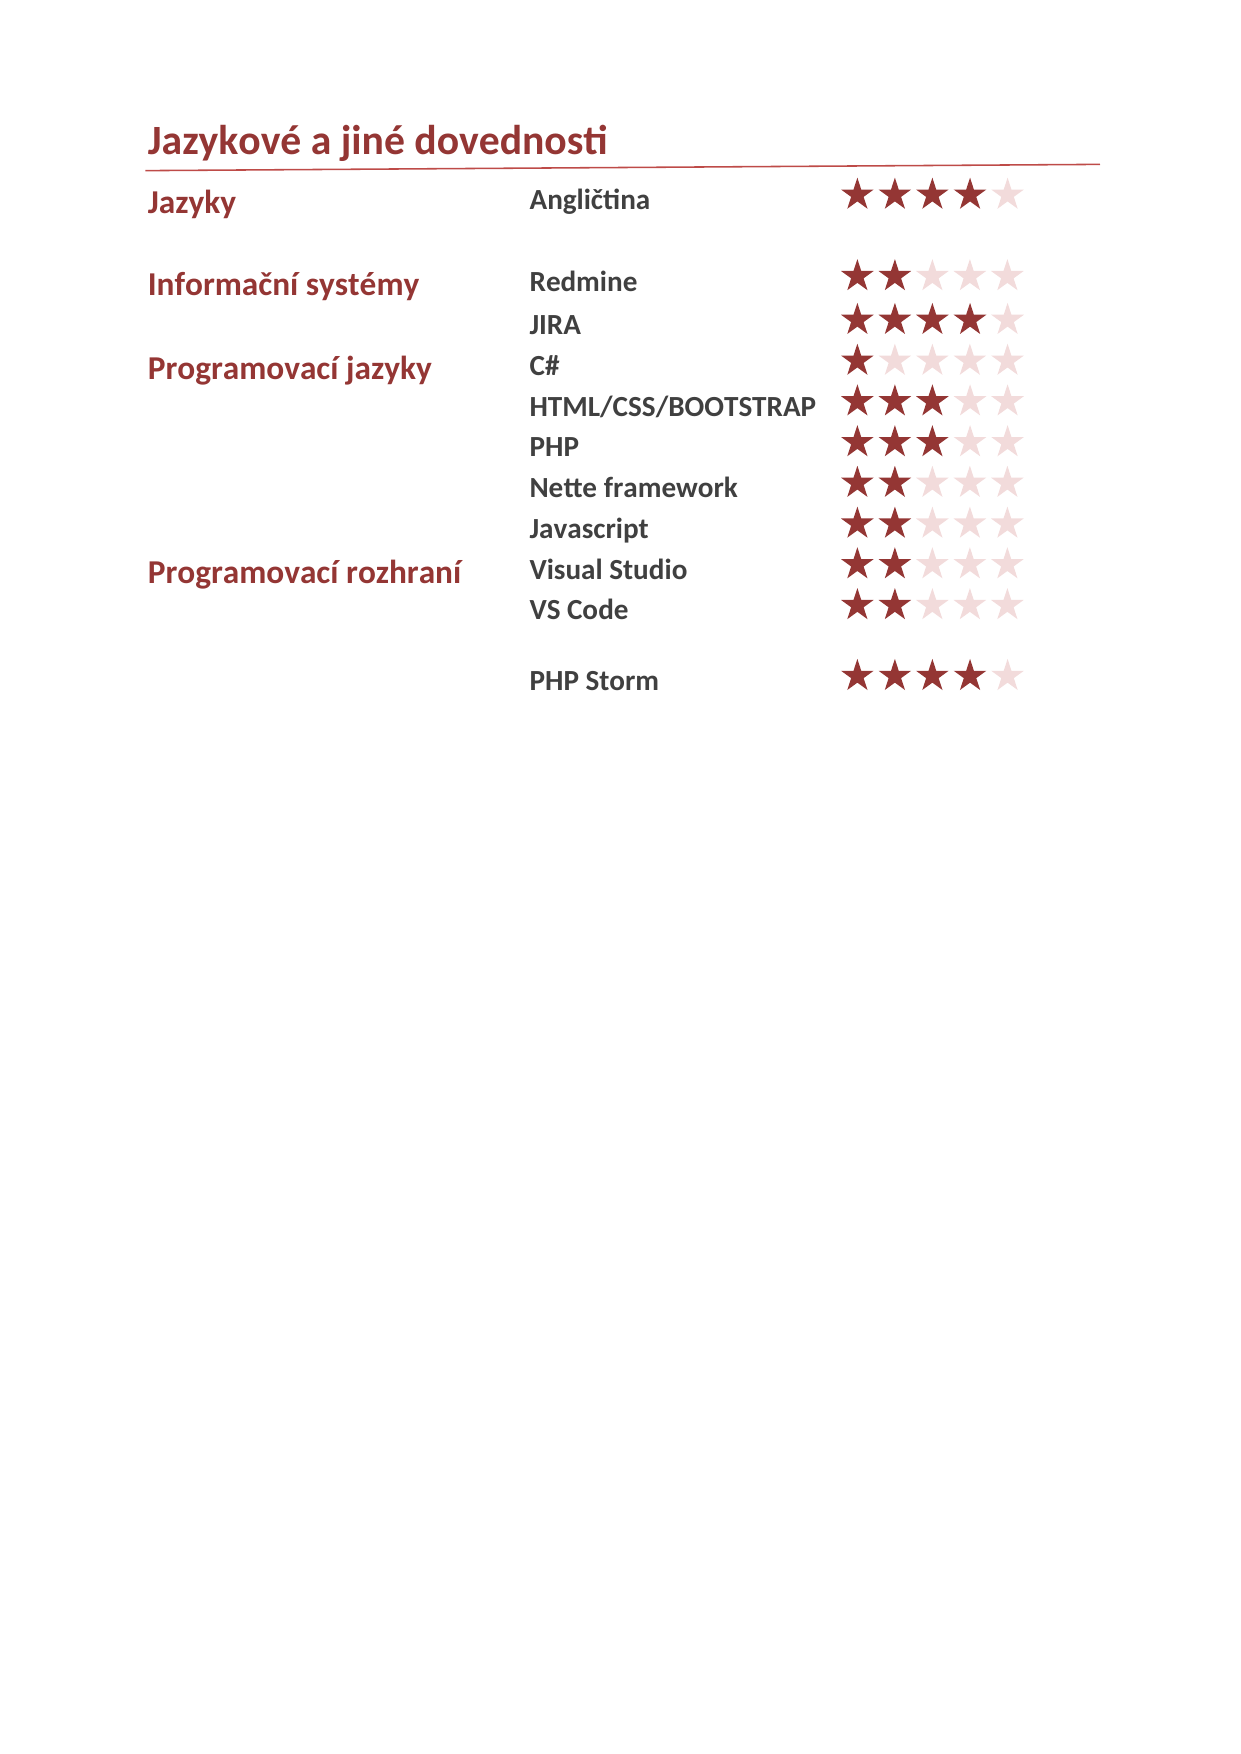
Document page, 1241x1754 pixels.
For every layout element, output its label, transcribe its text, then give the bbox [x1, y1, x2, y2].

table_cell [136, 388, 518, 428]
table_cell  [828, 388, 1122, 428]
table_cell  [828, 263, 1122, 306]
table_cell  [828, 306, 1122, 347]
table_cell [136, 429, 518, 469]
table_cell Nette framework [518, 469, 827, 510]
table_cell Javascript [518, 510, 827, 551]
table_cell  [828, 510, 1122, 551]
table_cell [136, 469, 518, 510]
table_cell Informační systémy [136, 263, 518, 306]
table_cell  [828, 551, 1122, 591]
table_header Angličtina [518, 181, 827, 222]
table_cell HTML/CSS/BOOTSTRAP [518, 388, 827, 428]
table_cell VS Code [518, 591, 827, 662]
table_cell Visual Studio [518, 551, 827, 591]
table_cell  [828, 662, 1122, 733]
table_cell Programovací jazyky [136, 347, 518, 388]
table_cell  [828, 591, 1122, 662]
table_cell [136, 306, 518, 347]
table_cell [136, 510, 518, 551]
table_cell [518, 222, 827, 263]
table_cell  [828, 469, 1122, 510]
table_cell Redmine [518, 263, 827, 306]
table_cell PHP [518, 429, 827, 469]
table_cell JIRA [518, 306, 827, 347]
table_cell [136, 591, 518, 662]
table_cell  [828, 429, 1122, 469]
table_header  [828, 181, 1122, 222]
table_cell C# [518, 347, 827, 388]
table_cell  [828, 347, 1122, 388]
table_header Jazyky [136, 181, 518, 222]
text Jazykové a jiné dovednosti [148, 114, 1093, 165]
table_cell [828, 222, 1122, 263]
table_cell [136, 662, 518, 733]
table_cell Programovací rozhraní [136, 551, 518, 591]
table_cell PHP Storm [518, 662, 827, 733]
table_cell [136, 222, 518, 263]
